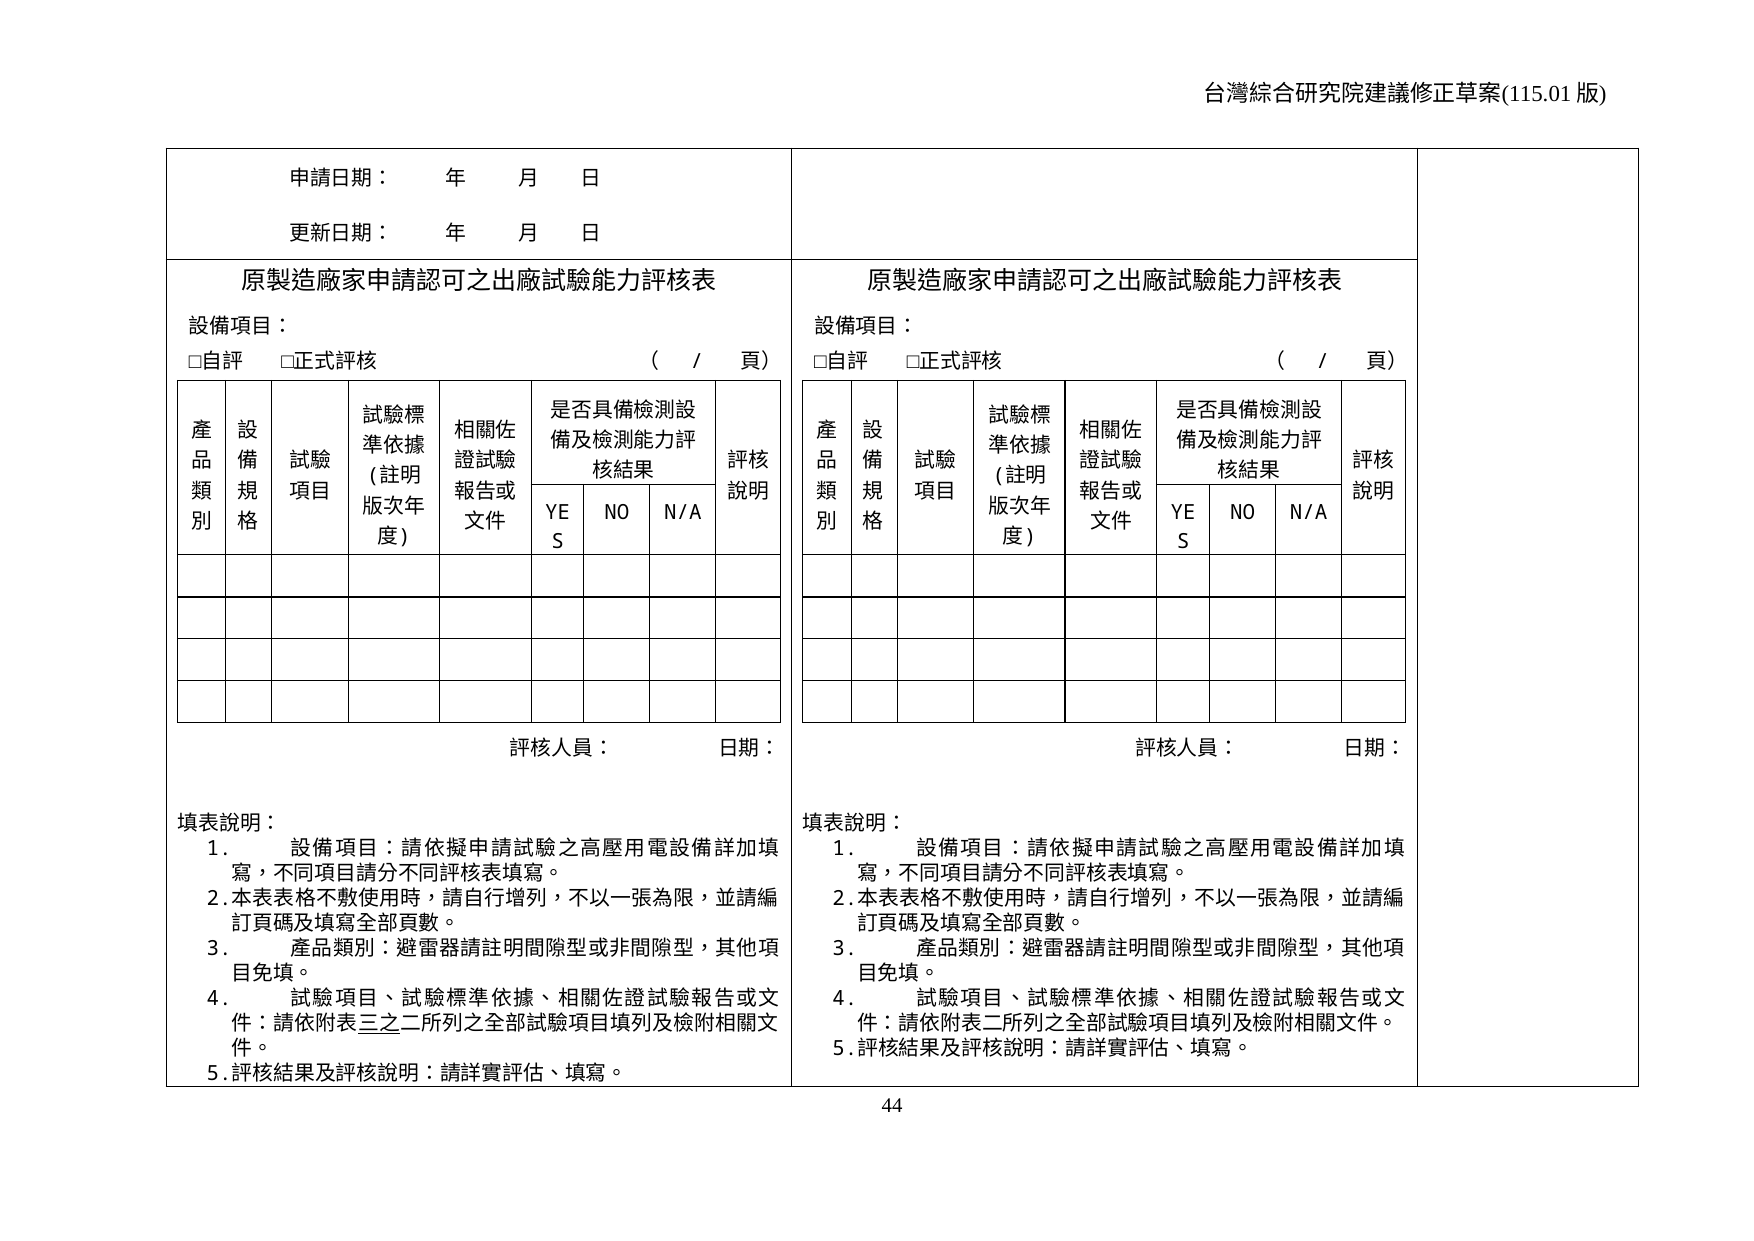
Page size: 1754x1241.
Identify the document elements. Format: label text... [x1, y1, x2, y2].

table_cell [1066, 598, 1156, 638]
table_cell □自評 [177, 344, 270, 380]
table_cell [1210, 555, 1275, 596]
table_cell [349, 598, 439, 638]
table_cell [974, 555, 1064, 596]
table_header 是否具備檢測設備及檢測能力評核結果 [1157, 381, 1341, 484]
table_cell □正式評核 [270, 344, 469, 380]
table_cell [1342, 639, 1405, 680]
table_cell [716, 639, 780, 680]
table_cell [803, 639, 851, 680]
table_header 試驗標準依據(註明版次年度) [974, 381, 1064, 554]
table_cell [898, 639, 973, 680]
table_cell [1066, 681, 1156, 722]
table_cell [272, 639, 348, 680]
table_cell [898, 681, 973, 722]
table_cell [584, 639, 649, 680]
table_cell [226, 555, 271, 596]
table_cell N/A [1276, 485, 1341, 554]
table_header 試驗項目 [898, 381, 973, 554]
table_cell [974, 598, 1064, 638]
table_cell [898, 598, 973, 638]
table_cell [898, 555, 973, 596]
table_cell [440, 681, 531, 722]
table_header 試驗項目 [272, 381, 348, 554]
table_cell [716, 681, 780, 722]
table_cell 附表六：原製造廠家認可申請書 (CNS 17025 或ISO/IEC 17025) 檢附文件： 1. 資格證明文件(二擇一，請勾選)： 2. 所在國工廠登記證或相關證明文件。 3. 設備製程品質管制表及生產製造設備一覽表。 4.試驗設備之名稱與測試範圍一覽表、檢測能力證明文件及設備配置圖。試驗設備有應校正者，應檢附符合計量追溯要求之校正報告。 5. CNS 17025或ISO/IEC 17025之品質管理一覽表。 6. 申請項目之代表性出廠試驗報告。 7. 原認可登記證；第一次申請得免附。 8.其他得輔助證明具申請認可資格之相關證明文件：（請自行舉列） 本廠家願遵守「經濟部認可檢驗機構與原製造廠家及高壓用電設備施行試驗作業要點」及相關規定，如有違反致造成損害，願依相關法律負起責任。 謹 此 申請公司或代理商： （印鑑） 負責人： （簽章） 申請日期： 年 月 日 更新日期： 年 月 日 [167, 149, 791, 259]
table_cell [532, 639, 583, 680]
table_header 評核說明 [1342, 381, 1405, 554]
table_cell 原製造廠家申請認可之出廠試驗能力評核表 評核人員： 日期： 填表說明： 1. 設備項目：請依擬申請試驗之高壓用電設備詳加填寫，不同項目請分不同評核表填寫。 2.本表表格不敷使用時，請自行增列，不以一張為限，並請編訂頁碼及填寫全部頁數。 3. 產品類別：避雷器請註明間隙型或非間隙型，其他項目免填。 4. 試驗項目、試驗標準依據、相關佐證試驗報告或文件：請依附表二所列之全部試驗項目填列及檢附相關文件。 5.評核結果及評核說明：請詳實評估、填寫。 [792, 260, 1417, 1086]
table_cell （ / 頁） [469, 344, 791, 380]
table_header 評核說明 [716, 381, 780, 554]
table_cell [584, 598, 649, 638]
table_cell [532, 681, 583, 722]
table_cell [1342, 598, 1405, 638]
table_header 設備項目： [177, 309, 270, 344]
table_cell [1418, 149, 1638, 1086]
table_cell NO [584, 485, 649, 554]
table_cell [178, 639, 225, 680]
table_cell [1157, 555, 1209, 596]
table_header 設備項目： [803, 309, 895, 344]
table_cell [716, 598, 780, 638]
table_cell [1276, 598, 1341, 638]
table_cell □自評 [803, 344, 895, 380]
table_cell [349, 681, 439, 722]
table_cell [650, 639, 715, 680]
table_cell [178, 555, 225, 596]
table_header 產品類別 [178, 381, 225, 554]
table_header [895, 309, 1417, 344]
table_cell [803, 598, 851, 638]
table_cell [1210, 681, 1275, 722]
table_cell [974, 681, 1064, 722]
table_cell [1342, 555, 1405, 596]
table_cell □正式評核 [895, 344, 1094, 380]
table_cell YES [1157, 485, 1209, 554]
table_cell YES [532, 485, 583, 554]
table_cell [1276, 555, 1341, 596]
table_cell 附表五 原製造廠家認可申請書 (CNS 17025 或ISO/IEC 17025) 檢附文件： 1. 資格證明文件(二擇一，請勾選)： 2. 所在國工廠登記證或相關證明文件。 3. 試驗設備之名稱與測試範圍一覽表、檢測能力證明文件及設備配置圖。試驗設備有應校正者，應檢附校正報告。 4. CNS 17025或ISO/IEC 17025之品質管理一覽表。 5. 申請項目之代表性出廠試驗報告。 6. 原認可登記證；第一次申請得免附。 7.其他得輔助證明具申請認可資格之相關證明文件：（請自行舉列） 本廠家願遵守「經濟部認可檢驗機構與原製造廠家及高壓用電設備施行試驗作業要點」及相關規定，如有違反致造成損害，願依相關法律負起責任。 謹 此 申請公司或代理商： （印鑑） 負責人： （簽章） 申請日期： 年 月 日 更新日期： 年 月 日 [792, 149, 1417, 259]
table_cell [852, 639, 897, 680]
table_cell N/A [650, 485, 715, 554]
table_header 相關佐證試驗報告或文件 [1066, 381, 1156, 554]
table_cell [852, 681, 897, 722]
table_cell [272, 598, 348, 638]
table_cell [803, 681, 851, 722]
table_cell [532, 555, 583, 596]
table_cell [650, 598, 715, 638]
table_cell [1157, 598, 1209, 638]
table_cell [226, 681, 271, 722]
table_cell [1066, 639, 1156, 680]
table_cell [440, 639, 531, 680]
table_cell [1066, 555, 1156, 596]
table_cell [440, 555, 531, 596]
table_cell （ / 頁） [1094, 344, 1417, 380]
table_cell [272, 555, 348, 596]
table_cell [803, 555, 851, 596]
table_cell [532, 598, 583, 638]
table_cell [178, 681, 225, 722]
table_cell [178, 598, 225, 638]
table_cell [584, 555, 649, 596]
table_cell [1157, 681, 1209, 722]
table_cell [1342, 681, 1405, 722]
table_cell [349, 639, 439, 680]
table_header 產品類別 [803, 381, 851, 554]
table_cell [716, 555, 780, 596]
table_cell [1210, 598, 1275, 638]
table_cell [650, 555, 715, 596]
table_cell [1157, 639, 1209, 680]
table_header [270, 309, 791, 344]
table_cell 原製造廠家申請認可之出廠試驗能力評核表 評核人員： 日期： 填表說明： 1. 設備項目：請依擬申請試驗之高壓用電設備詳加填寫，不同項目請分不同評核表填寫。 2.本表表格不敷使用時，請自行增列，不以一張為限，並請編訂頁碼及填寫全部頁數。 3. 產品類別：避雷器請註明間隙型或非間隙型，其他項目免填。 4. 試驗項目、試驗標準依據、相關佐證試驗報告或文件：請依附表三之二所列之全部試驗項目填列及檢附相關文件。 5.評核結果及評核說明：請詳實評估、填寫。 [167, 260, 791, 1086]
table_cell [1276, 639, 1341, 680]
table_header 是否具備檢測設備及檢測能力評核結果 [532, 381, 715, 484]
table_cell [272, 681, 348, 722]
table_cell NO [1210, 485, 1275, 554]
table_cell [974, 639, 1064, 680]
table_cell [349, 555, 439, 596]
table_cell [650, 681, 715, 722]
table_cell [852, 555, 897, 596]
table_cell [226, 639, 271, 680]
table_cell [440, 598, 531, 638]
table_header 設備規格 [226, 381, 271, 554]
table_cell [226, 598, 271, 638]
table_cell [1210, 639, 1275, 680]
table_header 相關佐證試驗報告或文件 [440, 381, 531, 554]
table_cell [1276, 681, 1341, 722]
table_cell [584, 681, 649, 722]
table_cell [852, 598, 897, 638]
table_header 設備規格 [852, 381, 897, 554]
table_header 試驗標準依據(註明版次年度) [349, 381, 439, 554]
